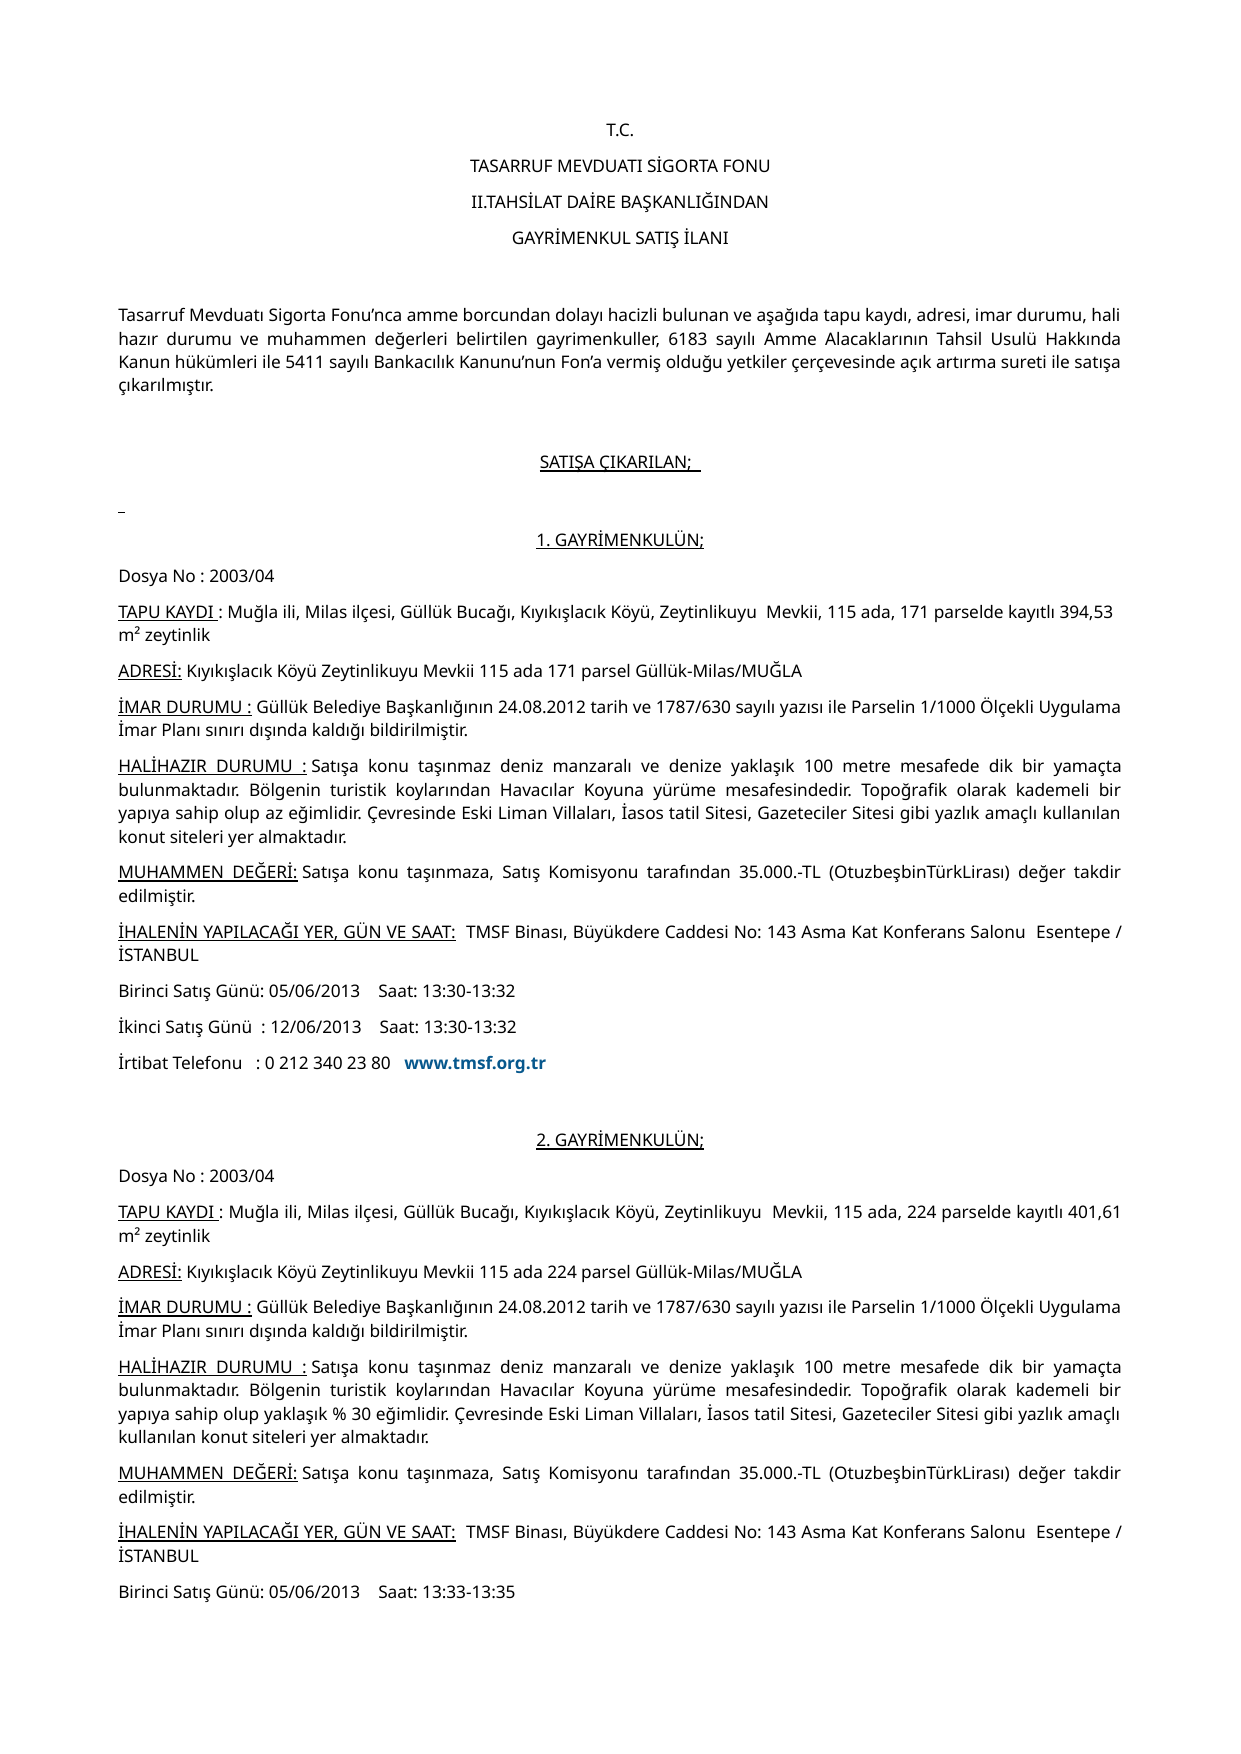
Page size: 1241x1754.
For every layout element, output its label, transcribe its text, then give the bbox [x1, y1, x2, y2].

text İrtibat Telefonu : 0 212 340 23 80 www.tmsf.org.tr [118, 1051, 1122, 1075]
text Dosya No : 2003/04 [118, 564, 1122, 587]
text İHALENİN YAPILACAĞI YER, GÜN VE SAAT: TMSF Binası, Büyükdere Caddesi No: 143 Asma Kat Konferans Salonu Esentepe / İSTANBUL [118, 1521, 1122, 1567]
text İHALENİN YAPILACAĞI YER, GÜN VE SAAT: TMSF Binası, Büyükdere Caddesi No: 143 Asma Kat Konferans Salonu Esentepe / İSTANBUL [118, 920, 1122, 967]
text ADRESİ: Kıyıkışlacık Köyü Zeytinlikuyu Mevkii 115 ada 171 parsel Güllük-Milas/MUĞLA [118, 659, 1122, 682]
text GAYRİMENKUL SATIŞ İLANI [118, 226, 1122, 249]
text ADRESİ: Kıyıkışlacık Köyü Zeytinlikuyu Mevkii 115 ada 224 parsel Güllük-Milas/MUĞLA [118, 1260, 1122, 1283]
text HALİHAZIR DURUMU : Satışa konu taşınmaz deniz manzaralı ve denize yaklaşık 100 metre mesafede dik bir yamaçta bulunmaktadır. Bölgenin turistik koylarından Havacılar Koyuna yürüme mesafesindedir. Topoğrafik olarak kademeli bir yapıya sahip olup yaklaşık % 30 eğimlidir. Çevresinde Eski Liman Villaları, İasos tatil Sitesi, Gazeteciler Sitesi gibi yazlık amaçlı kullanılan konut siteleri yer almaktadır. [118, 1355, 1122, 1449]
text HALİHAZIR DURUMU : Satışa konu taşınmaz deniz manzaralı ve denize yaklaşık 100 metre mesafede dik bir yamaçta bulunmaktadır. Bölgenin turistik koylarından Havacılar Koyuna yürüme mesafesindedir. Topoğrafik olarak kademeli bir yapıya sahip olup az eğimlidir. Çevresinde Eski Liman Villaları, İasos tatil Sitesi, Gazeteciler Sitesi gibi yazlık amaçlı kullanılan konut siteleri yer almaktadır. [118, 754, 1122, 848]
text TAPU KAYDI : Muğla ili, Milas ilçesi, Güllük Bucağı, Kıyıkışlacık Köyü, Zeytinlikuyu Mevkii, 115 ada, 224 parselde kayıtlı 401,61 m² zeytinlik [118, 1200, 1122, 1247]
text İkinci Satış Günü : 12/06/2013 Saat: 13:30-13:32 [118, 1015, 1122, 1039]
text Tasarruf Mevduatı Sigorta Fonu’nca amme borcundan dolayı hacizli bulunan ve aşağıda tapu kaydı, adresi, imar durumu, hali hazır durumu ve muhammen değerleri belirtilen gayrimenkuller, 6183 sayılı Amme Alacaklarının Tahsil Usulü Hakkında Kanun hükümleri ile 5411 sayılı Bankacılık Kanunu’nun Fon’a vermiş olduğu yetkiler çerçevesinde açık artırma sureti ile satışa çıkarılmıştır. [118, 303, 1122, 397]
text İMAR DURUMU : Güllük Belediye Başkanlığının 24.08.2012 tarih ve 1787/630 sayılı yazısı ile Parselin 1/1000 Ölçekli Uygulama İmar Planı sınırı dışında kaldığı bildirilmiştir. [118, 695, 1122, 742]
text Birinci Satış Günü: 05/06/2013 Saat: 13:33-13:35 [118, 1580, 1122, 1603]
text MUHAMMEN DEĞERİ: Satışa konu taşınmaza, Satış Komisyonu tarafından 35.000.-TL (OtuzbeşbinTürkLirası) değer takdir edilmiştir. [118, 1461, 1122, 1508]
text II.TAHSİLAT DAİRE BAŞKANLIĞINDAN [118, 190, 1122, 213]
text TASARRUF MEVDUATI SİGORTA FONU [118, 154, 1122, 177]
text Dosya No : 2003/04 [118, 1164, 1122, 1188]
text Birinci Satış Günü: 05/06/2013 Saat: 13:30-13:32 [118, 979, 1122, 1003]
text MUHAMMEN DEĞERİ: Satışa konu taşınmaza, Satış Komisyonu tarafından 35.000.-TL (OtuzbeşbinTürkLirası) değer takdir edilmiştir. [118, 861, 1122, 907]
text İMAR DURUMU : Güllük Belediye Başkanlığının 24.08.2012 tarih ve 1787/630 sayılı yazısı ile Parselin 1/1000 Ölçekli Uygulama İmar Planı sınırı dışında kaldığı bildirilmiştir. [118, 1296, 1122, 1342]
text 1. GAYRİMENKULÜN; [118, 528, 1122, 551]
text 2. GAYRİMENKULÜN; [118, 1128, 1122, 1152]
text SATIŞA ÇIKARILAN; [118, 451, 1122, 474]
text T.C. [118, 118, 1122, 142]
text TAPU KAYDI : Muğla ili, Milas ilçesi, Güllük Bucağı, Kıyıkışlacık Köyü, Zeytinlikuyu Mevkii, 115 ada, 171 parselde kayıtlı 394,53 m² zeytinlik [118, 600, 1122, 647]
